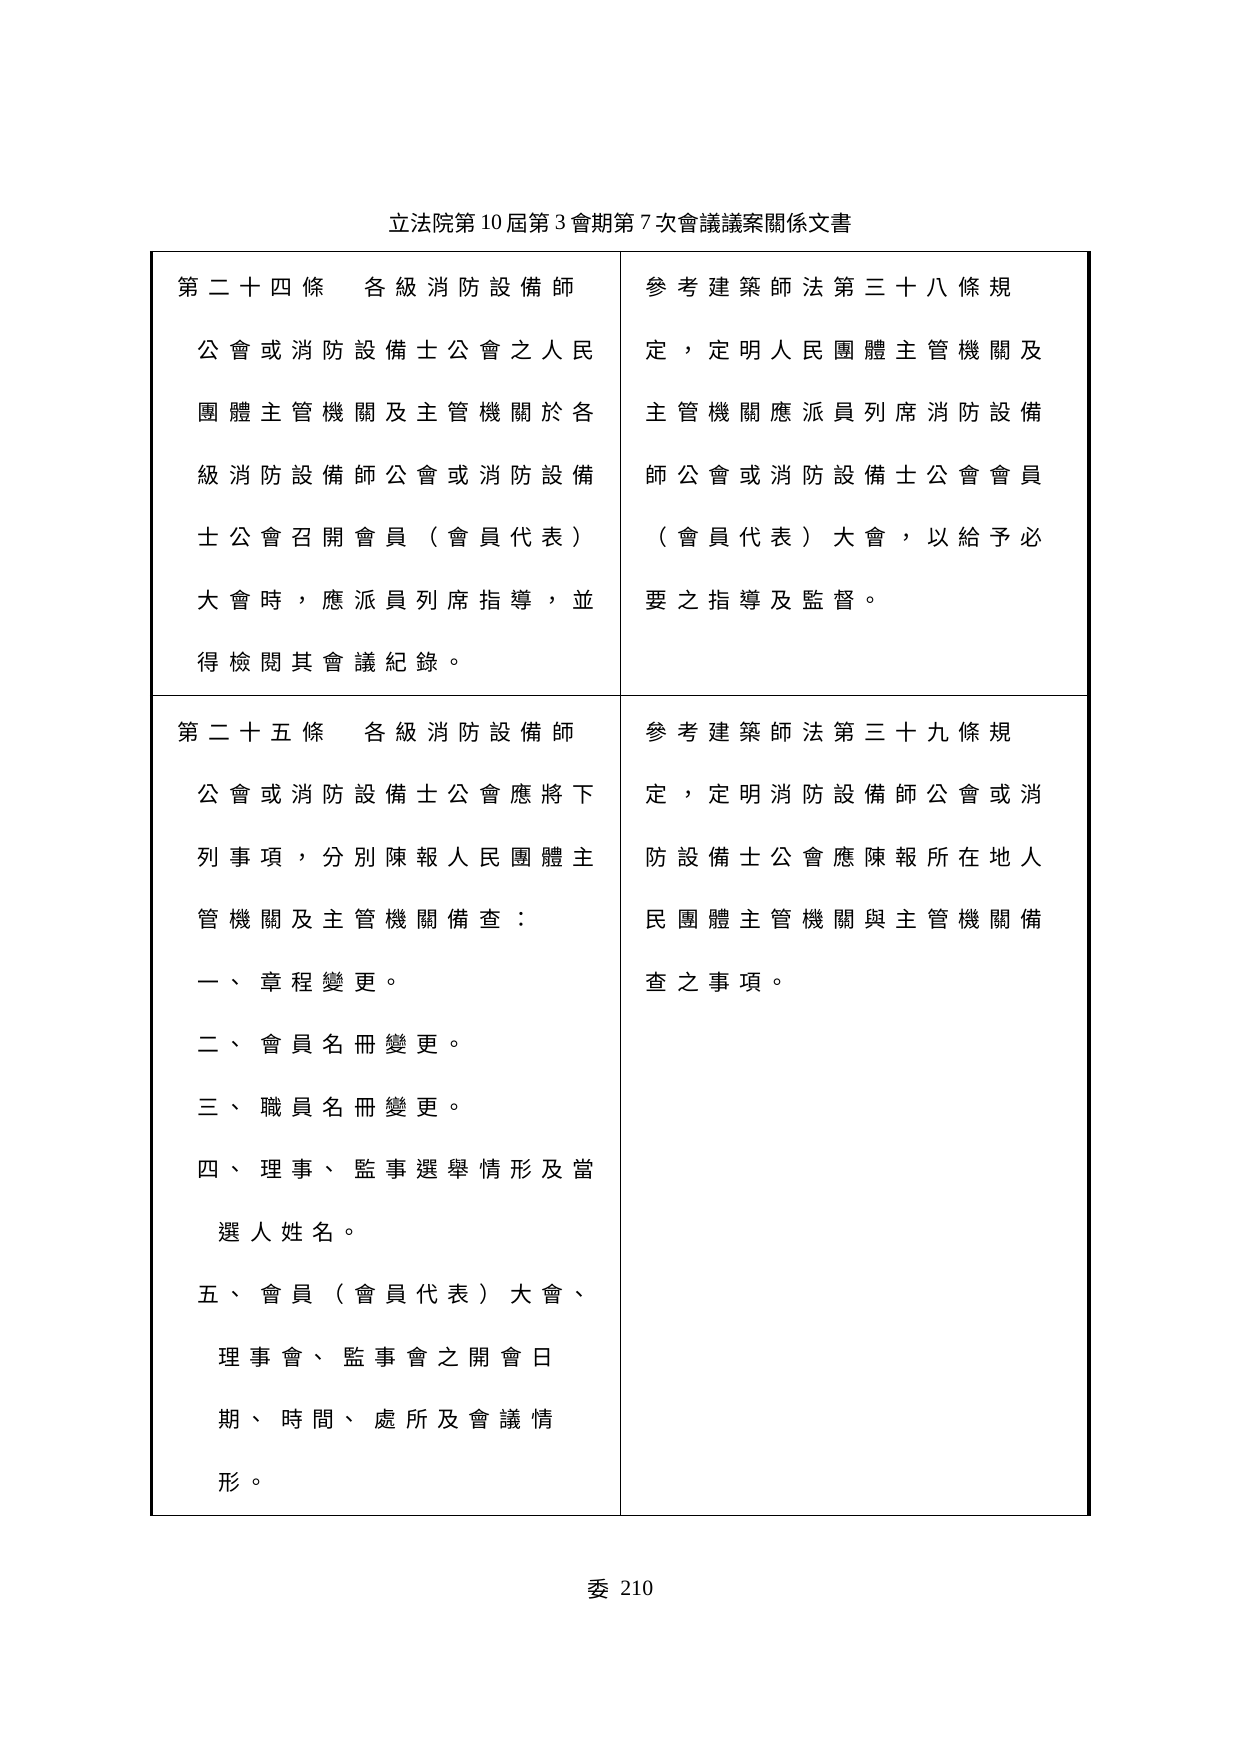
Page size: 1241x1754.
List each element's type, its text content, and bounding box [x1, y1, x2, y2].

table_cell 第二十四條 各級消防設備師公會或消防設備士公會之人民團體主管機關及主管機關於各級消防設備師公會或消防設備士公會召開會員（會員代表）大會時，應派員列席指導，並得檢閱其會議紀錄。 [153, 252, 620, 695]
table_cell 第二十五條 各級消防設備師公會或消防設備士公會應將下列事項，分別陳報人民團體主管機關及主管機關備查： 一、章程變更。 二、會員名冊變更。 三、職員名冊變更。 四、理事、監事選舉情形及當選人姓名。 五、會員（會員代表）大會、理事會、監事會之開會日期、時間、處所及會議情形。 [153, 696, 620, 1514]
table_cell 參考建築師法第三十九條規定，定明消防設備師公會或消防設備士公會應陳報所在地人民團體主管機關與主管機關備查之事項。 [621, 696, 1087, 1514]
table_cell 參考建築師法第三十八條規定，定明人民團體主管機關及主管機關應派員列席消防設備師公會或消防設備士公會會員（會員代表）大會，以給予必要之指導及監督。 [621, 252, 1087, 695]
